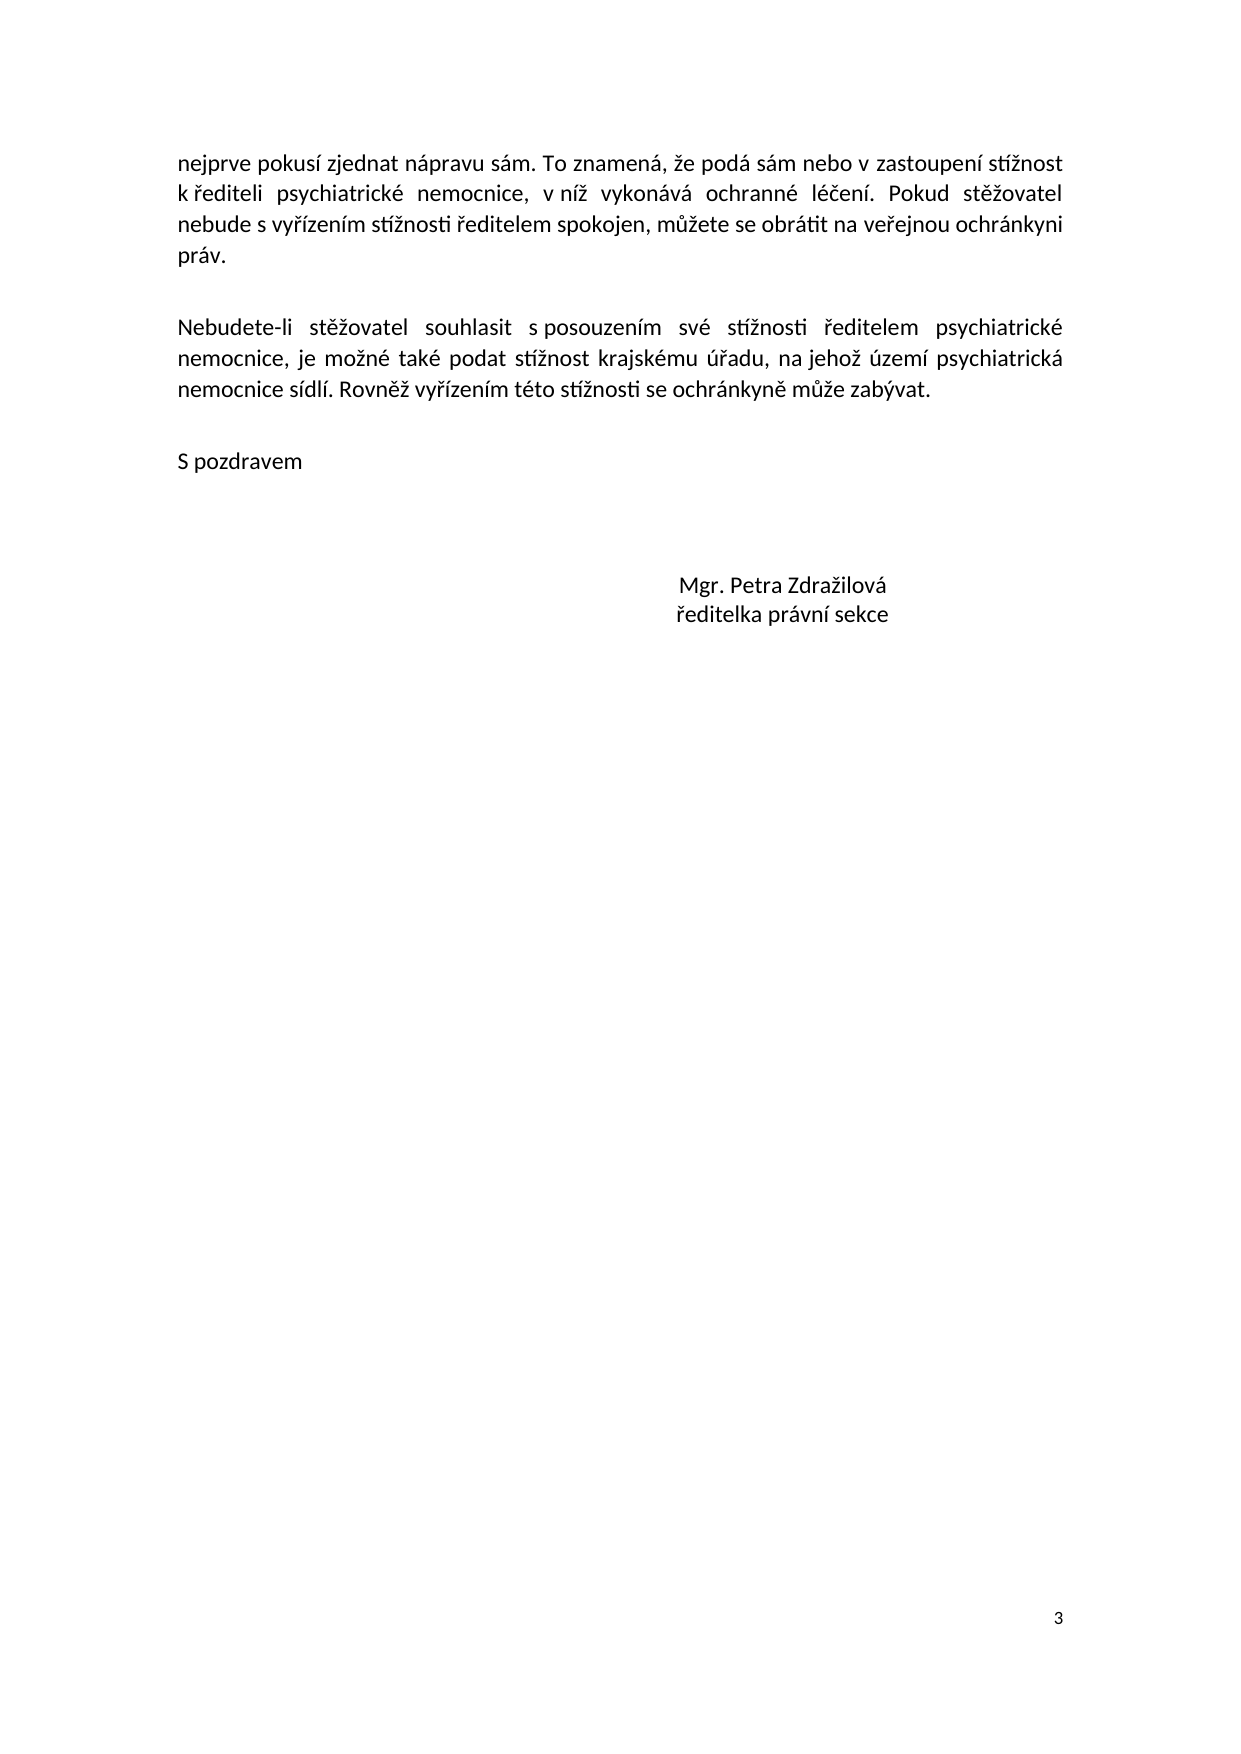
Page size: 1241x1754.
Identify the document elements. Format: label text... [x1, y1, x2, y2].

text Mgr. Petra Zdražilová [502, 570, 1063, 599]
text Nebudete-li stěžovatel souhlasit s posouzením své stížnosti ředitelem psychiatrické nemocnice, je možné také podat stížnost krajskému úřadu, na jehož území psychiatrická nemocnice sídlí. Rovněž vyřízením této stížnosti se ochránkyně může zabývat. [177, 312, 1063, 403]
text ředitelka právní sekce [502, 599, 1063, 629]
text nejprve pokusí zjednat nápravu sám. To znamená, že podá sám nebo v zastoupení stížnost k řediteli psychiatrické nemocnice, v níž vykonává ochranné léčení. Pokud stěžovatel nebude s vyřízením stížnosti ředitelem spokojen, můžete se obrátit na veřejnou ochránkyni práv. [177, 148, 1063, 269]
text S pozdravem [177, 446, 1063, 475]
